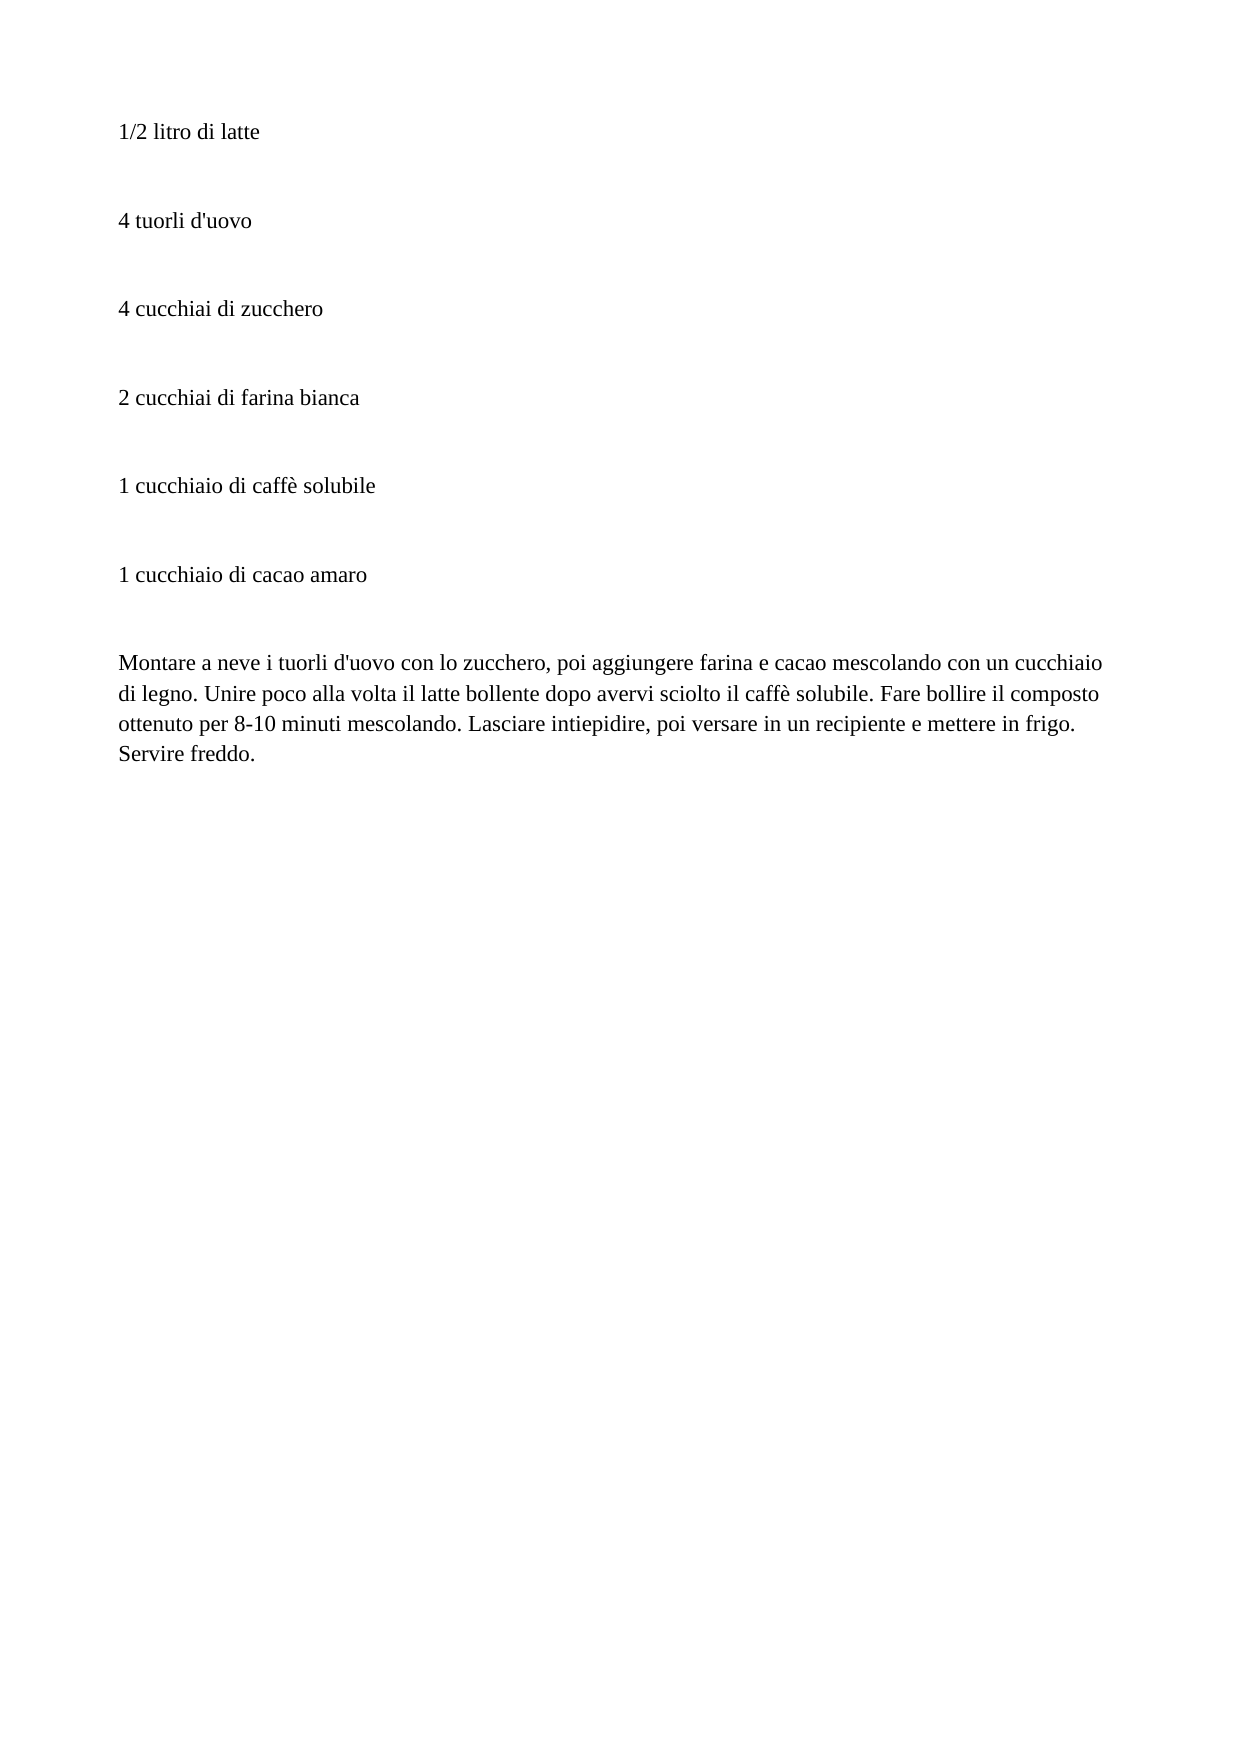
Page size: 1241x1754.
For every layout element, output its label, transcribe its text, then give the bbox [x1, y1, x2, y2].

text 4 tuorli d'uovo [118, 207, 1122, 233]
text Montare a neve i tuorli d'uovo con lo zucchero, poi aggiungere farina e cacao mescolando con un cucchiaio di legno. Unire poco alla volta il latte bollente dopo avervi sciolto il caffè solubile. Fare bollire il composto ottenuto per 8-10 minuti mescolando. Lasciare intiepidire, poi versare in un recipiente e mettere in frigo. Servire freddo. [118, 649, 1122, 766]
text 4 cucchiai di zucchero [118, 295, 1122, 322]
text 1 cucchiaio di caffè solubile [118, 472, 1122, 499]
text 2 cucchiai di farina bianca [118, 384, 1122, 410]
text 1 cucchiaio di cacao amaro [118, 561, 1122, 587]
text 1/2 litro di latte [118, 118, 1122, 144]
